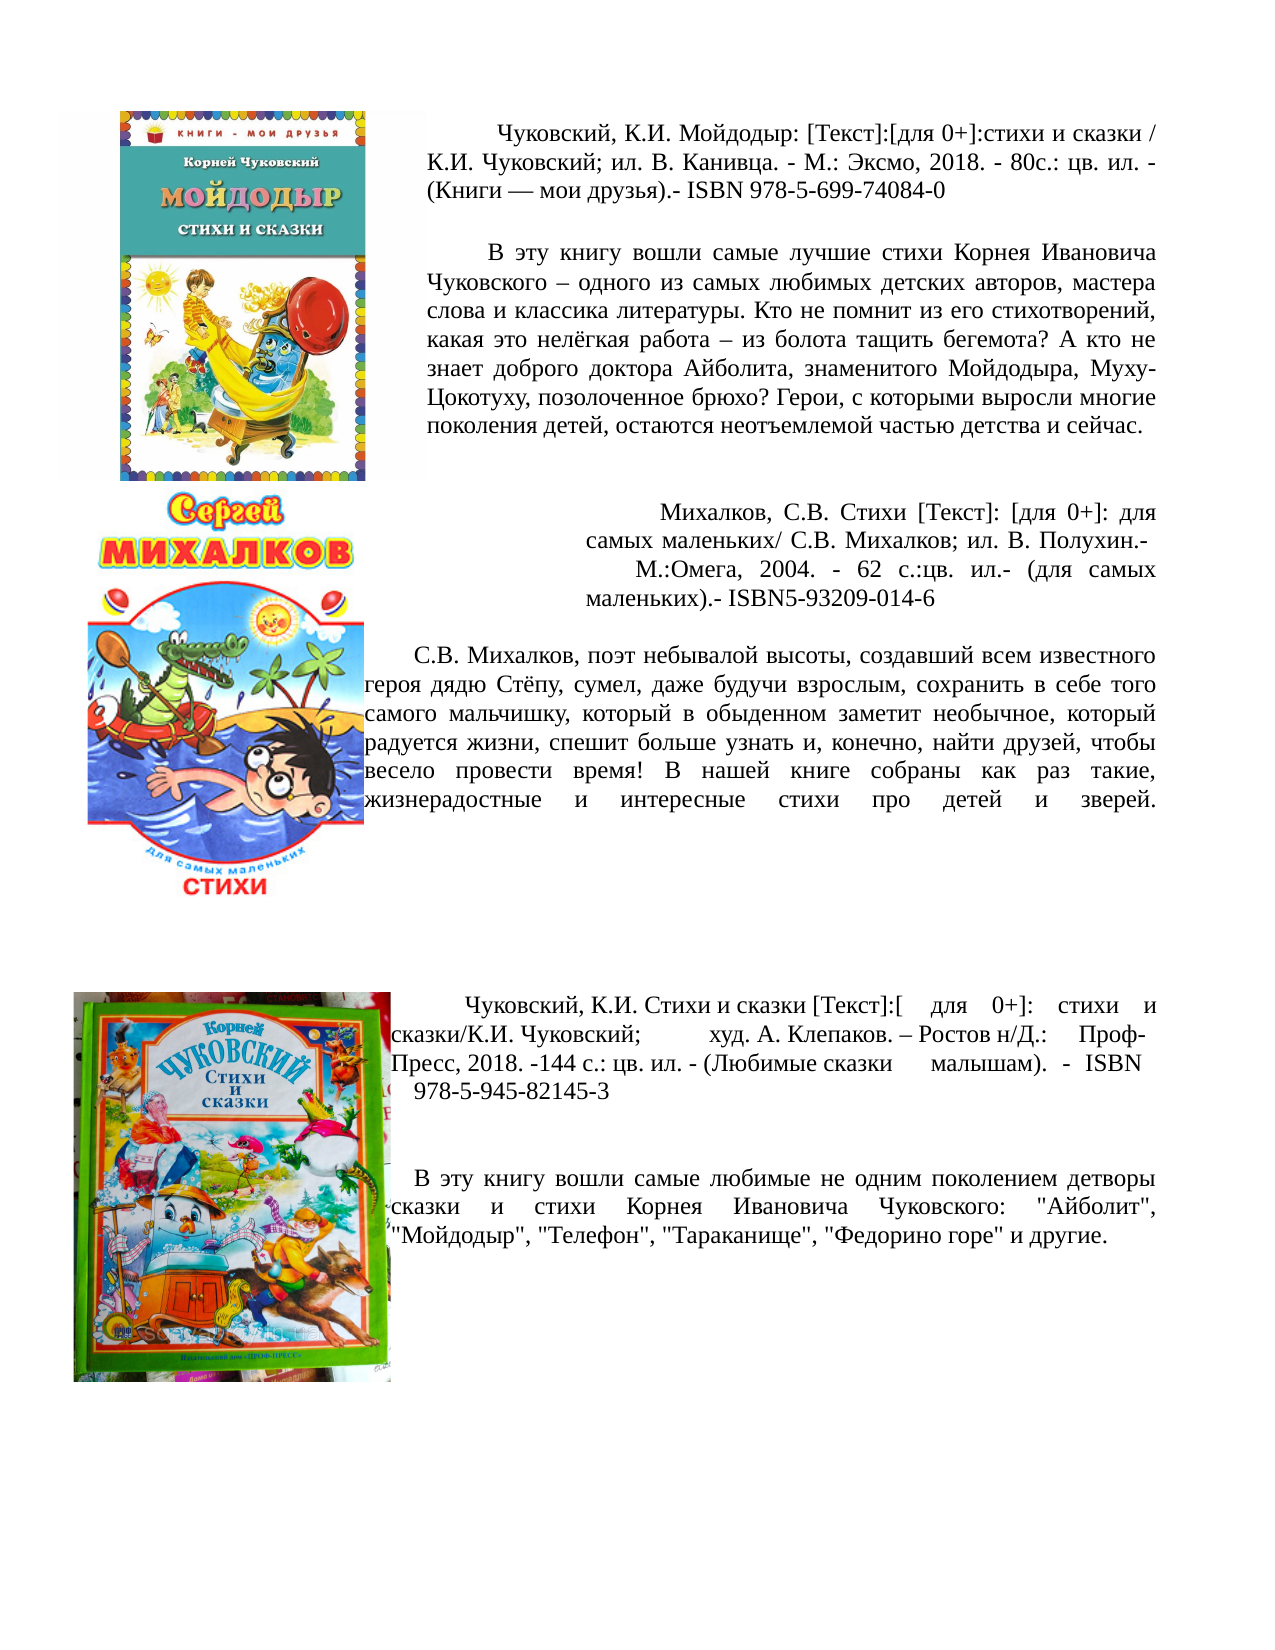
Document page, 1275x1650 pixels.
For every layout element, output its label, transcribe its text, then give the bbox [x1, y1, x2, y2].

text В эту книгу вошли самые любимые не одним поколением детворы сказки и стихи Корнея Ивановича Чуковского: "Айболит", "Мойдодыр", "Телефон", "Тараканище", "Федорино горе" и другие. [391, 1163, 1157, 1249]
text Михалков, С.В. Стихи [Текст]: [для 0+]: для самых маленьких/ С.В. Михалков; ил. В. Полухин.- М.:Омега, 2004. - 62 с.:цв. ил.- (для самых маленьких).- ISBN5-93209-014-6 [364, 497, 1157, 612]
text С.В. Михалков, поэт небывалой высоты, создавший всем известного героя дядю Стёпу, сумел, даже будучи взрослым, сохранить в себе того самого мальчишку, который в обыденном заметит необычное, который радуется жизни, спешит больше узнать и, конечно, найти друзей, чтобы весело провести время! В нашей книге собраны как раз такие, жизнерадостные и интересные стихи про детей и зверей. [364, 640, 1157, 842]
text Чуковский, К.И. Стихи и сказки [Текст]:[ для 0+]: стихи и сказки/К.И. Чуковский; худ. А. Клепаков. – Ростов н/Д.: Проф-Пресс, 2018. -144 с.: цв. ил. - (Любимые сказки малышам). - ISBN 978-5-945-82145-3 [118, 990, 1157, 1105]
text В эту книгу вошли самые лучшие стихи Корнея Ивановича Чуковского – одного из самых любимых детских авторов, мастера слова и классика литературы. Кто не помнит из его стихотворений, какая это нелёгкая работа – из болота тащить бегемота? А кто не знает доброго доктора Айболита, знаменитого Мойдодыра, Муху-Цокотуху, позолоченное брюхо? Герои, с которыми выросли многие поколения детей, остаются неотъемлемой частью детства и сейчас. [427, 233, 1157, 439]
text Чуковский, К.И. Мойдодыр: [Текст]:[для 0+]:стихи и сказки / К.И. Чуковский; ил. В. Канивца. - М.: Эксмо, 2018. - 80с.: цв. ил. - (Книги — мои друзья).- ISBN 978-5-699-74084-0 [427, 118, 1157, 204]
